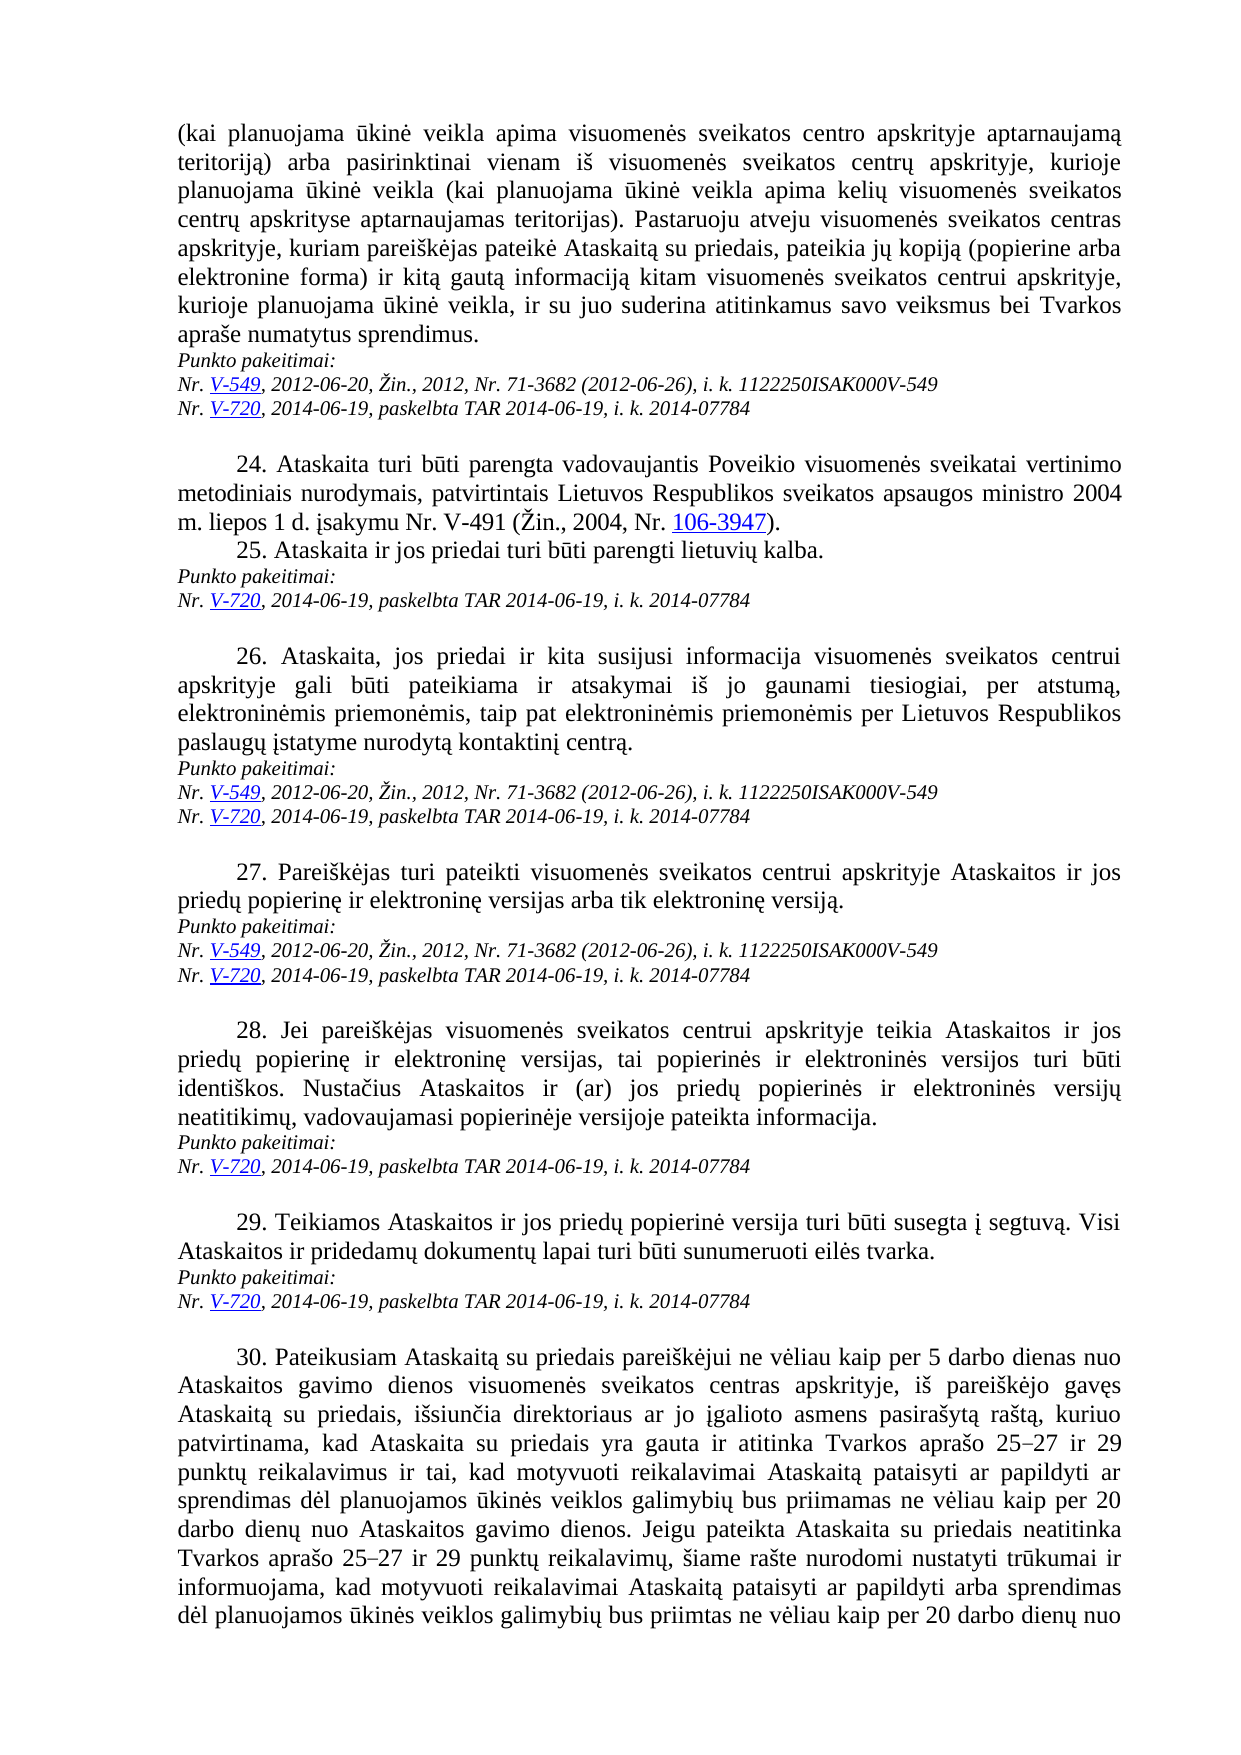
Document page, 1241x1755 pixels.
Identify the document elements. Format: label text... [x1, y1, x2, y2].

text Nr. V-720, 2014-06-19, paskelbta TAR 2014-06-19, i. k. 2014-07784 [177, 962, 1122, 987]
text Nr. V-720, 2014-06-19, paskelbta TAR 2014-06-19, i. k. 2014-07784 [177, 1154, 1122, 1178]
text 29. Teikiamos Ataskaitos ir jos priedų popierinė versija turi būti susegta į segtuvą. Visi Ataskaitos ir pridedamų dokumentų lapai turi būti sunumeruoti eilės tvarka. [177, 1207, 1122, 1265]
text Nr. V-549, 2012-06-20, Žin., 2012, Nr. 71-3682 (2012-06-26), i. k. 1122250ISAK000V-549 [177, 372, 1122, 396]
text 28. Jei pareiškėjas visuomenės sveikatos centrui apskrityje teikia Ataskaitos ir jos priedų popierinę ir elektroninę versijas, tai popierinės ir elektroninės versijos turi būti identiškos. Nustačius Ataskaitos ir (ar) jos priedų popierinės ir elektroninės versijų neatitikimų, vadovaujamasi popierinėje versijoje pateikta informacija. [177, 1015, 1122, 1130]
text 25. Ataskaita ir jos priedai turi būti parengti lietuvių kalba. [177, 535, 1122, 564]
text 30. Pateikusiam Ataskaitą su priedais pareiškėjui ne vėliau kaip per 5 darbo dienas nuo Ataskaitos gavimo dienos visuomenės sveikatos centras apskrityje, iš pareiškėjo gavęs Ataskaitą su priedais, išsiunčia direktoriaus ar jo įgalioto asmens pasirašytą raštą, kuriuo patvirtinama, kad Ataskaita su priedais yra gauta ir atitinka Tvarkos aprašo 25–27 ir 29 punktų reikalavimus ir tai, kad motyvuoti reikalavimai Ataskaitą pataisyti ar papildyti ar sprendimas dėl planuojamos ūkinės veiklos galimybių bus priimamas ne vėliau kaip per 20 darbo dienų nuo Ataskaitos gavimo dienos. Jeigu pateikta Ataskaita su priedais neatitinka Tvarkos aprašo 25–27 ir 29 punktų reikalavimų, šiame rašte nurodomi nustatyti trūkumai ir informuojama, kad motyvuoti reikalavimai Ataskaitą pataisyti ar papildyti arba sprendimas dėl planuojamos ūkinės veiklos galimybių bus priimtas ne vėliau kaip per 20 darbo dienų nuo [177, 1342, 1122, 1629]
text Nr. V-720, 2014-06-19, paskelbta TAR 2014-06-19, i. k. 2014-07784 [177, 804, 1122, 828]
text 24. Ataskaita turi būti parengta vadovaujantis Poveikio visuomenės sveikatai vertinimo metodiniais nurodymais, patvirtintais Lietuvos Respublikos sveikatos apsaugos ministro 2004 m. liepos 1 d. įsakymu Nr. V-491 (Žin., 2004, Nr. 106-3947). [177, 449, 1122, 535]
text Punkto pakeitimai: [177, 1265, 1122, 1289]
text 27. Pareiškėjas turi pateikti visuomenės sveikatos centrui apskrityje Ataskaitos ir jos priedų popierinę ir elektroninę versijas arba tik elektroninę versiją. [177, 857, 1122, 914]
text Nr. V-720, 2014-06-19, paskelbta TAR 2014-06-19, i. k. 2014-07784 [177, 588, 1122, 612]
text Punkto pakeitimai: [177, 564, 1122, 588]
text Punkto pakeitimai: [177, 756, 1122, 780]
text Punkto pakeitimai: [177, 1130, 1122, 1154]
text (kai planuojama ūkinė veikla apima visuomenės sveikatos centro apskrityje aptarnaujamą teritoriją) arba pasirinktinai vienam iš visuomenės sveikatos centrų apskrityje, kurioje planuojama ūkinė veikla (kai planuojama ūkinė veikla apima kelių visuomenės sveikatos centrų apskrityse aptarnaujamas teritorijas). Pastaruoju atveju visuomenės sveikatos centras apskrityje, kuriam pareiškėjas pateikė Ataskaitą su priedais, pateikia jų kopiją (popierine arba elektronine forma) ir kitą gautą informaciją kitam visuomenės sveikatos centrui apskrityje, kurioje planuojama ūkinė veikla, ir su juo suderina atitinkamus savo veiksmus bei Tvarkos apraše numatytus sprendimus. [177, 118, 1122, 348]
text 26. Ataskaita, jos priedai ir kita susijusi informacija visuomenės sveikatos centrui apskrityje gali būti pateikiama ir atsakymai iš jo gaunami tiesiogiai, per atstumą, elektroninėmis priemonėmis, taip pat elektroninėmis priemonėmis per Lietuvos Respublikos paslaugų įstatyme nurodytą kontaktinį centrą. [177, 641, 1122, 756]
text Nr. V-720, 2014-06-19, paskelbta TAR 2014-06-19, i. k. 2014-07784 [177, 1289, 1122, 1313]
text Punkto pakeitimai: [177, 914, 1122, 938]
text Nr. V-549, 2012-06-20, Žin., 2012, Nr. 71-3682 (2012-06-26), i. k. 1122250ISAK000V-549 [177, 780, 1122, 804]
text Nr. V-720, 2014-06-19, paskelbta TAR 2014-06-19, i. k. 2014-07784 [177, 396, 1122, 420]
text Punkto pakeitimai: [177, 348, 1122, 372]
text Nr. V-549, 2012-06-20, Žin., 2012, Nr. 71-3682 (2012-06-26), i. k. 1122250ISAK000V-549 [177, 938, 1122, 962]
